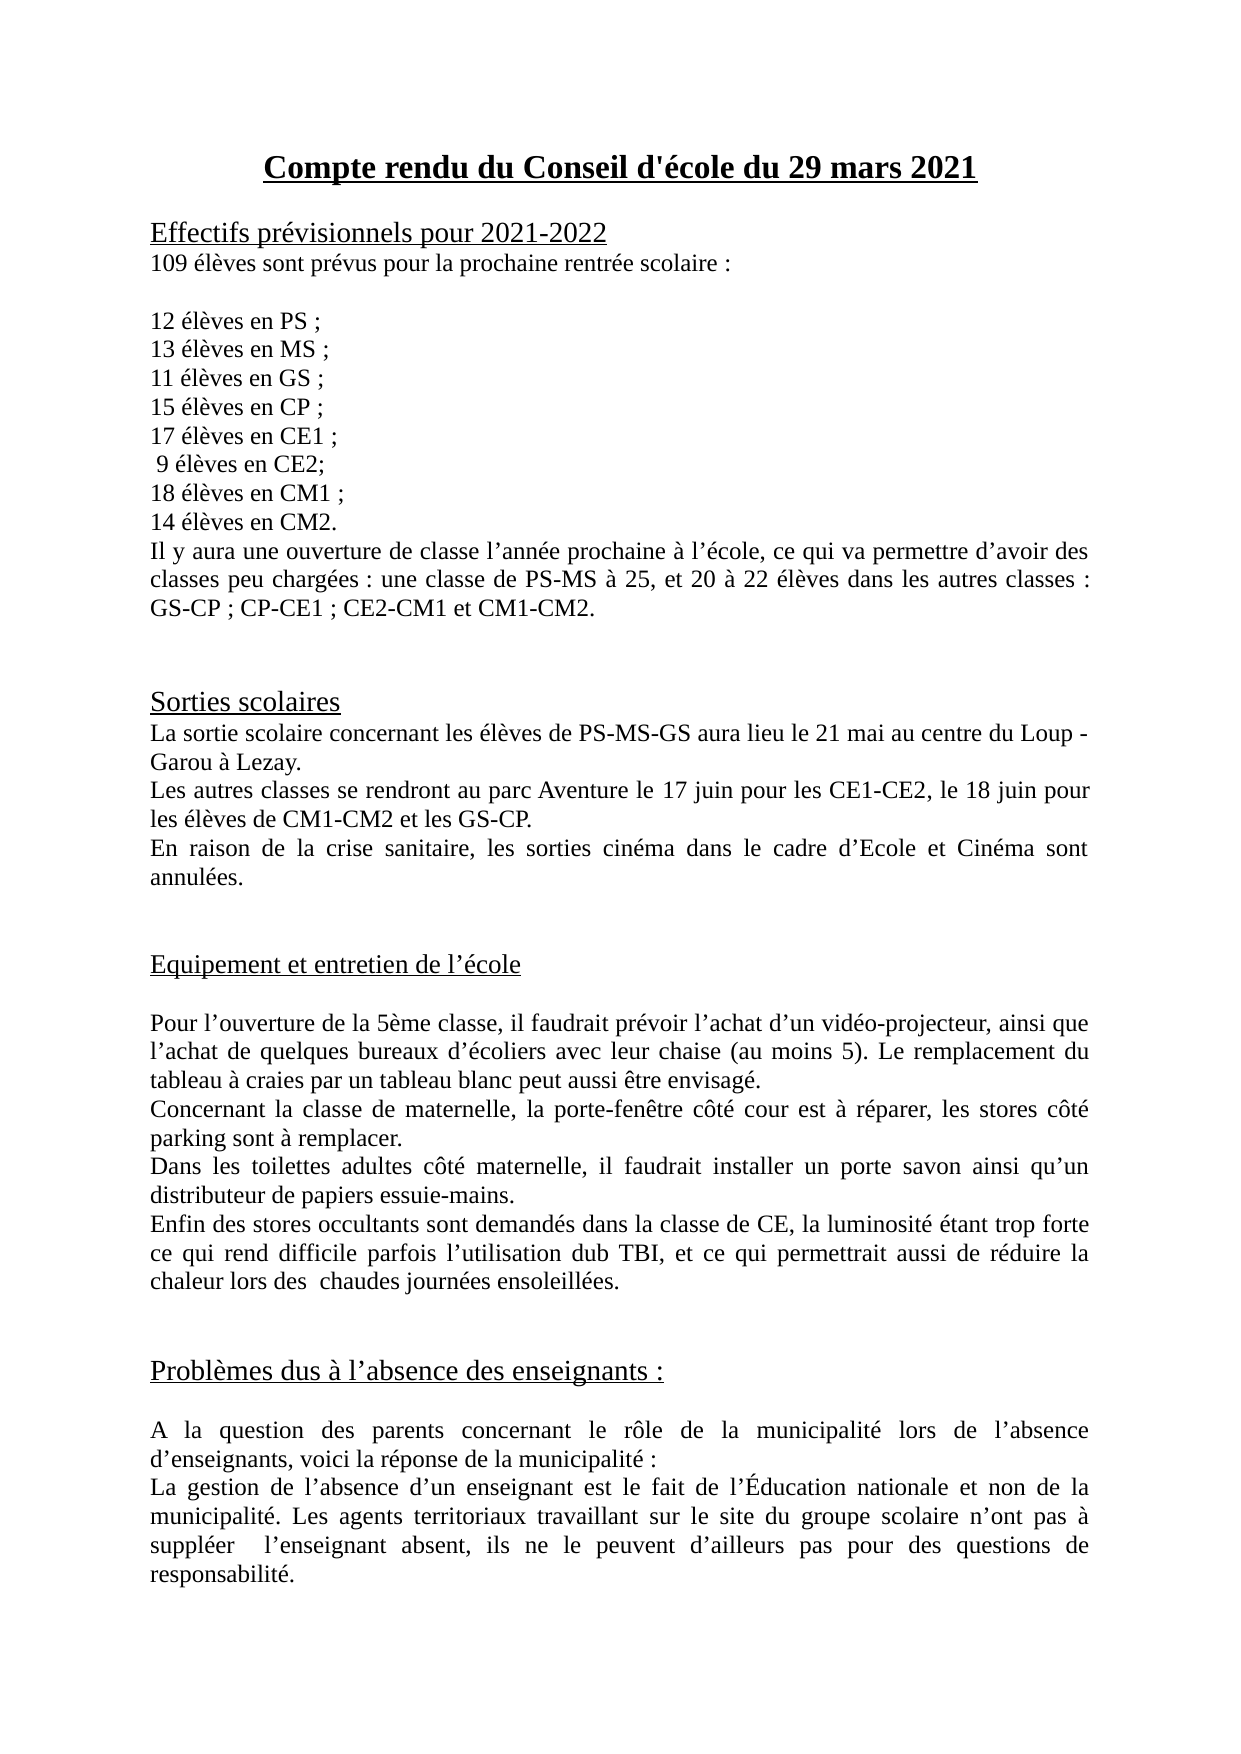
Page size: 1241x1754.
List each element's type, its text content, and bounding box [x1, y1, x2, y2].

text Compte rendu du Conseil d'école du 29 mars 2021 [150, 148, 1090, 186]
text Enfin des stores occultants sont demandés dans la classe de CE, la luminosité étant trop forte ce qui rend difficile parfois l’utilisation dub TBI, et ce qui permettrait aussi de réduire la chaleur lors des chaudes journées ensoleillées. [150, 1209, 1090, 1295]
text 9 élèves en CE2; [150, 449, 1090, 478]
text 11 élèves en GS ; [150, 363, 1090, 392]
text 15 élèves en CP ; [150, 392, 1090, 421]
text 109 élèves sont prévus pour la prochaine rentrée scolaire : [150, 248, 1090, 277]
text 13 élèves en MS ; [150, 334, 1090, 363]
text Pour l’ouverture de la 5ème classe, il faudrait prévoir l’achat d’un vidéo-projecteur, ainsi que l’achat de quelques bureaux d’écoliers avec leur chaise (au moins 5). Le remplacement du tableau à craies par un tableau blanc peut aussi être envisagé. [150, 1008, 1090, 1094]
text Sorties scolaires [150, 684, 1090, 718]
text 12 élèves en PS ; [150, 306, 1090, 334]
text Concernant la classe de maternelle, la porte-fenêtre côté cour est à réparer, les stores côté parking sont à remplacer. [150, 1094, 1090, 1151]
text La sortie scolaire concernant les élèves de PS-MS-GS aura lieu le 21 mai au centre du Loup -Garou à Lezay. [150, 718, 1090, 775]
text 17 élèves en CE1 ; [150, 421, 1090, 449]
text Les autres classes se rendront au parc Aventure le 17 juin pour les CE1-CE2, le 18 juin pour les élèves de CM1-CM2 et les GS-CP. [150, 775, 1090, 833]
text Dans les toilettes adultes côté maternelle, il faudrait installer un porte savon ainsi qu’un distributeur de papiers essuie-mains. [150, 1151, 1090, 1209]
text En raison de la crise sanitaire, les sorties cinéma dans le cadre d’Ecole et Cinéma sont annulées. [150, 833, 1090, 890]
text A la question des parents concernant le rôle de la municipalité lors de l’absence d’enseignants, voici la réponse de la municipalité : [150, 1415, 1090, 1472]
text Il y aura une ouverture de classe l’année prochaine à l’école, ce qui va permettre d’avoir des classes peu chargées : une classe de PS-MS à 25, et 20 à 22 élèves dans les autres classes : GS-CP ; CP-CE1 ; CE2-CM1 et CM1-CM2. [150, 536, 1090, 622]
text Problèmes dus à l’absence des enseignants : [150, 1353, 1090, 1386]
text La gestion de l’absence d’un enseignant est le fait de l’Éducation nationale et non de la municipalité. Les agents territoriaux travaillant sur le site du groupe scolaire n’ont pas à suppléer l’enseignant absent, ils ne le peuvent d’ailleurs pas pour des questions de responsabilité. [150, 1472, 1090, 1587]
text Effectifs prévisionnels pour 2021-2022 [150, 215, 1090, 248]
text 14 élèves en CM2. [150, 507, 1090, 536]
text 18 élèves en CM1 ; [150, 478, 1090, 507]
text Equipement et entretien de l’école [150, 948, 1090, 979]
